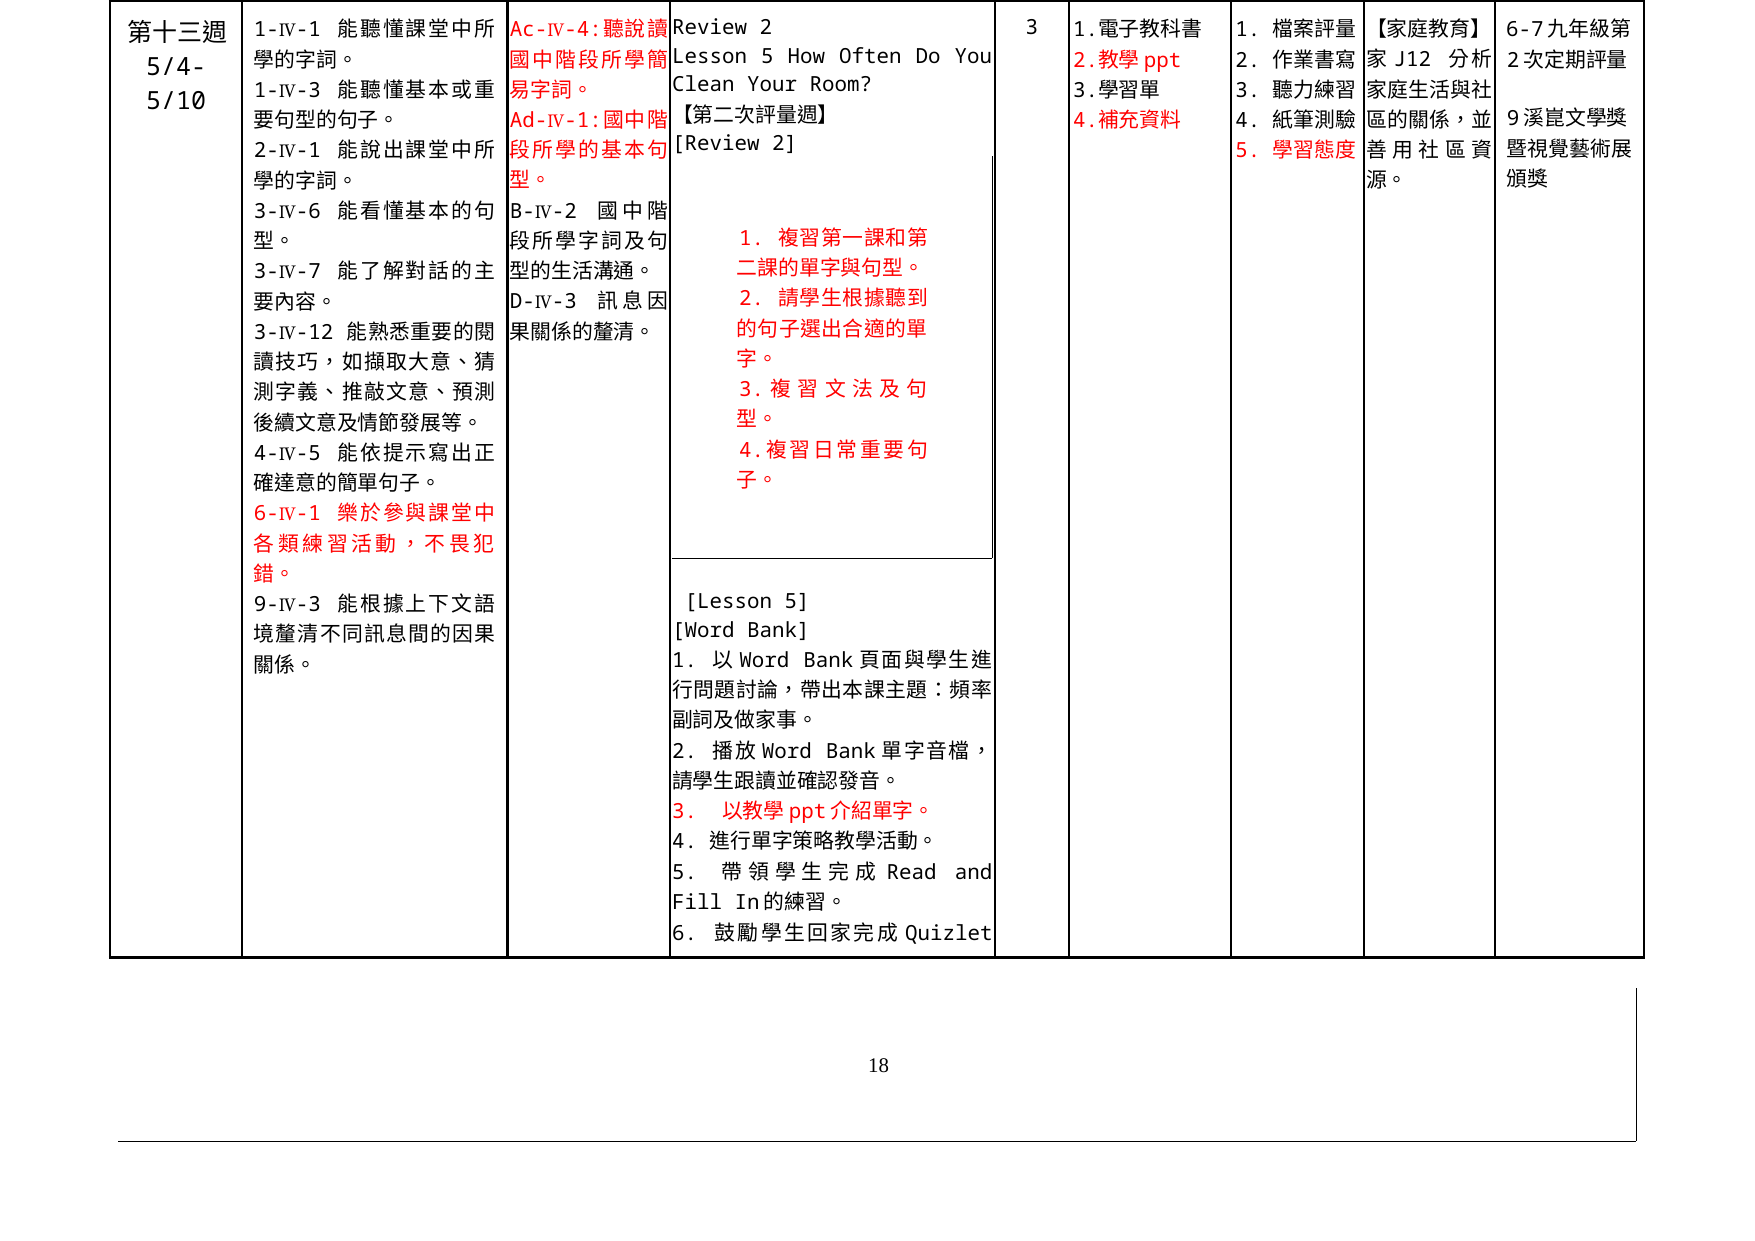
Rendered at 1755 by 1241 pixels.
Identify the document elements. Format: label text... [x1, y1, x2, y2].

table_cell 1. 檔案評量 2. 作業書寫 3. 聽力練習 4. 紙筆測驗 5. 學習態度 [1232, 2, 1363, 956]
table_cell 1.電子教科書 2.教學ppt 3.學習單 4.補充資料 [1070, 2, 1230, 956]
table_cell 6-7九年級第2次定期評量 9溪崑文學獎暨視覺藝術展頒獎 [1496, 2, 1643, 956]
table_cell Ac-Ⅳ-4:聽說讀國中階段所學簡易字詞。 Ad-Ⅳ-1:國中階段所學的基本句型。 B-Ⅳ-2 國中階段所學字詞及句型的生活溝通。 D-Ⅳ-3 訊息因果關係的釐清。 [509, 2, 669, 956]
table_cell 1-Ⅳ-1 能聽懂課堂中所學的字詞。 1-Ⅳ-3 能聽懂基本或重要句型的句子。 2-Ⅳ-1 能說出課堂中所學的字詞。 3-Ⅳ-6 能看懂基本的句型。 3-Ⅳ-7 能了解對話的主要內容。 3-Ⅳ-12 能熟悉重要的閱讀技巧，如擷取大意、猜測字義、推敲文意、預測後續文意及情節發展等。 4-Ⅳ-5 能依提示寫出正確達意的簡單句子。 6-Ⅳ-1 樂於參與課堂中各類練習活動，不畏犯錯。 9-Ⅳ-3 能根據上下文語境釐清不同訊息間的因果關係。 [243, 2, 506, 956]
table_cell 3 [996, 2, 1068, 956]
table_cell Review 2 Lesson 5 How Often Do You Clean Your Room? 【第二次評量週】 [Review 2] 1. 複習第一課和第二課的單字與句型。 2. 請學生根據聽到的句子選出合適的單字。 3.複習文法及句型。 4.複習日常重要句子。 [Lesson 5] [Word Bank] 1. 以Word Bank頁面與學生進行問題討論，帶出本課主題：頻率副詞及做家事。 2. 播放Word Bank單字音檔，請學生跟讀並確認發音。 3. 以教學ppt介紹單字。 4. 進行單字策略教學活動。 5. 帶領學生完成Read and Fill In的練習。 6. 鼓勵學生回家完成Quizlet [671, 2, 994, 956]
table_cell 【家庭教育】 家J12 分析家庭生活與社區的關係，並善用社區資源。 [1365, 2, 1494, 956]
table_cell 第十三週5/4-5/10 [111, 2, 241, 956]
